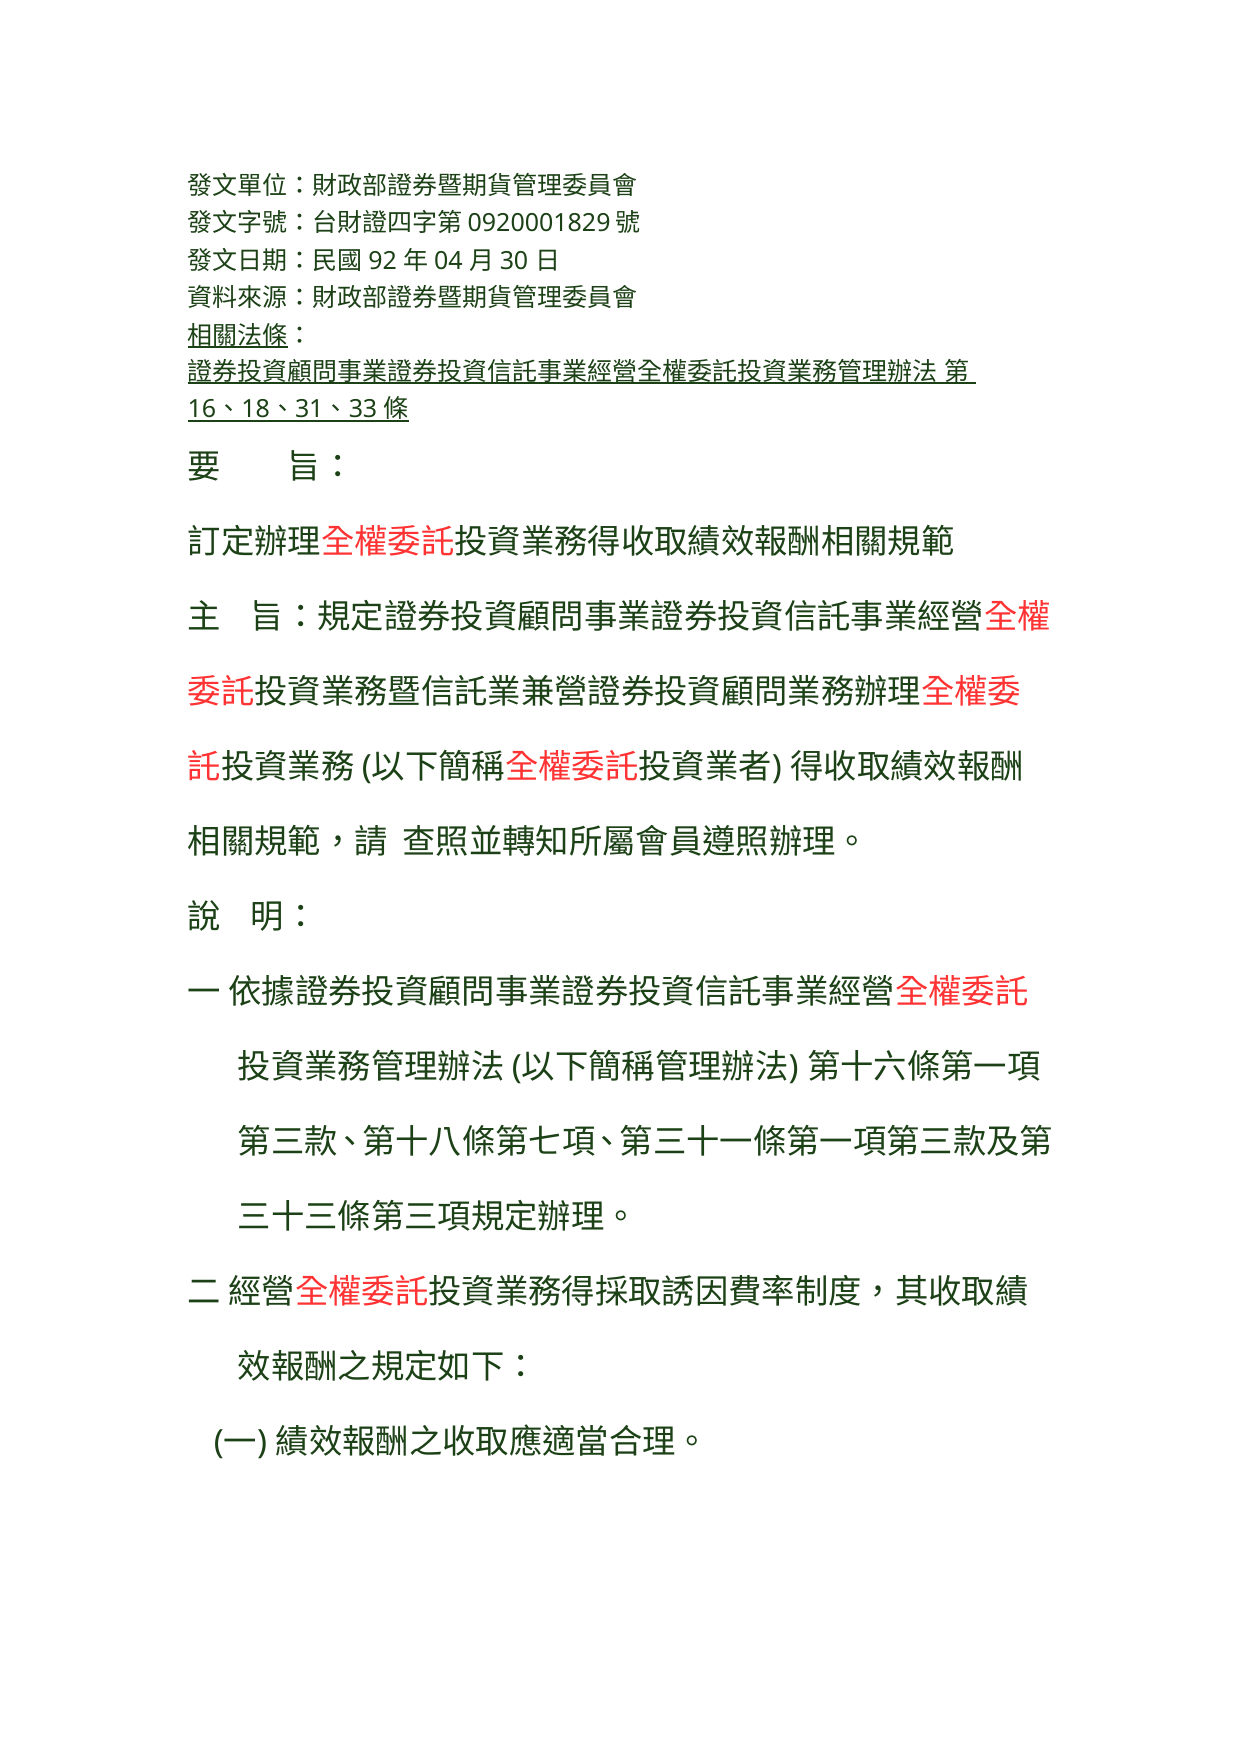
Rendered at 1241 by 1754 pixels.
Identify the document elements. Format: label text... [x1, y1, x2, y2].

text 一 依據證券投資顧問事業證券投資信託事業經營全權委託投資業務管理辦法 (以下簡稱管理辦法) 第十六條第一項第三款、第十八條第七項、第三十一條第一項第三款及第三十三條第三項規定辦理。 [187, 952, 1053, 1252]
text 訂定辦理全權委託投資業務得收取績效報酬相關規範 [187, 502, 1053, 577]
text (一) 績效報酬之收取應適當合理。 [187, 1402, 1053, 1477]
text 資料來源：財政部證券暨期貨管理委員會 [187, 277, 1053, 314]
text 相關法條： [187, 314, 1053, 352]
text 證券投資顧問事業證券投資信託事業經營全權委託投資業務管理辦法 第 16、18、31、33 條 [187, 352, 1053, 427]
text 要 旨： [187, 427, 1053, 502]
text 發文日期：民國 92 年 04 月 30 日 [187, 239, 1053, 277]
text 二 經營全權委託投資業務得採取誘因費率制度，其收取績效報酬之規定如下： [187, 1252, 1053, 1402]
text 發文字號：台財證四字第0920001829號 [187, 202, 1053, 239]
text 發文單位：財政部證券暨期貨管理委員會 [187, 164, 1053, 202]
text 主 旨：規定證券投資顧問事業證券投資信託事業經營全權委託投資業務暨信託業兼營證券投資顧問業務辦理全權委託投資業務 (以下簡稱全權委託投資業者) 得收取績效報酬相關規範，請 查照並轉知所屬會員遵照辦理。 [187, 577, 1053, 877]
text 說 明： [187, 877, 1053, 952]
